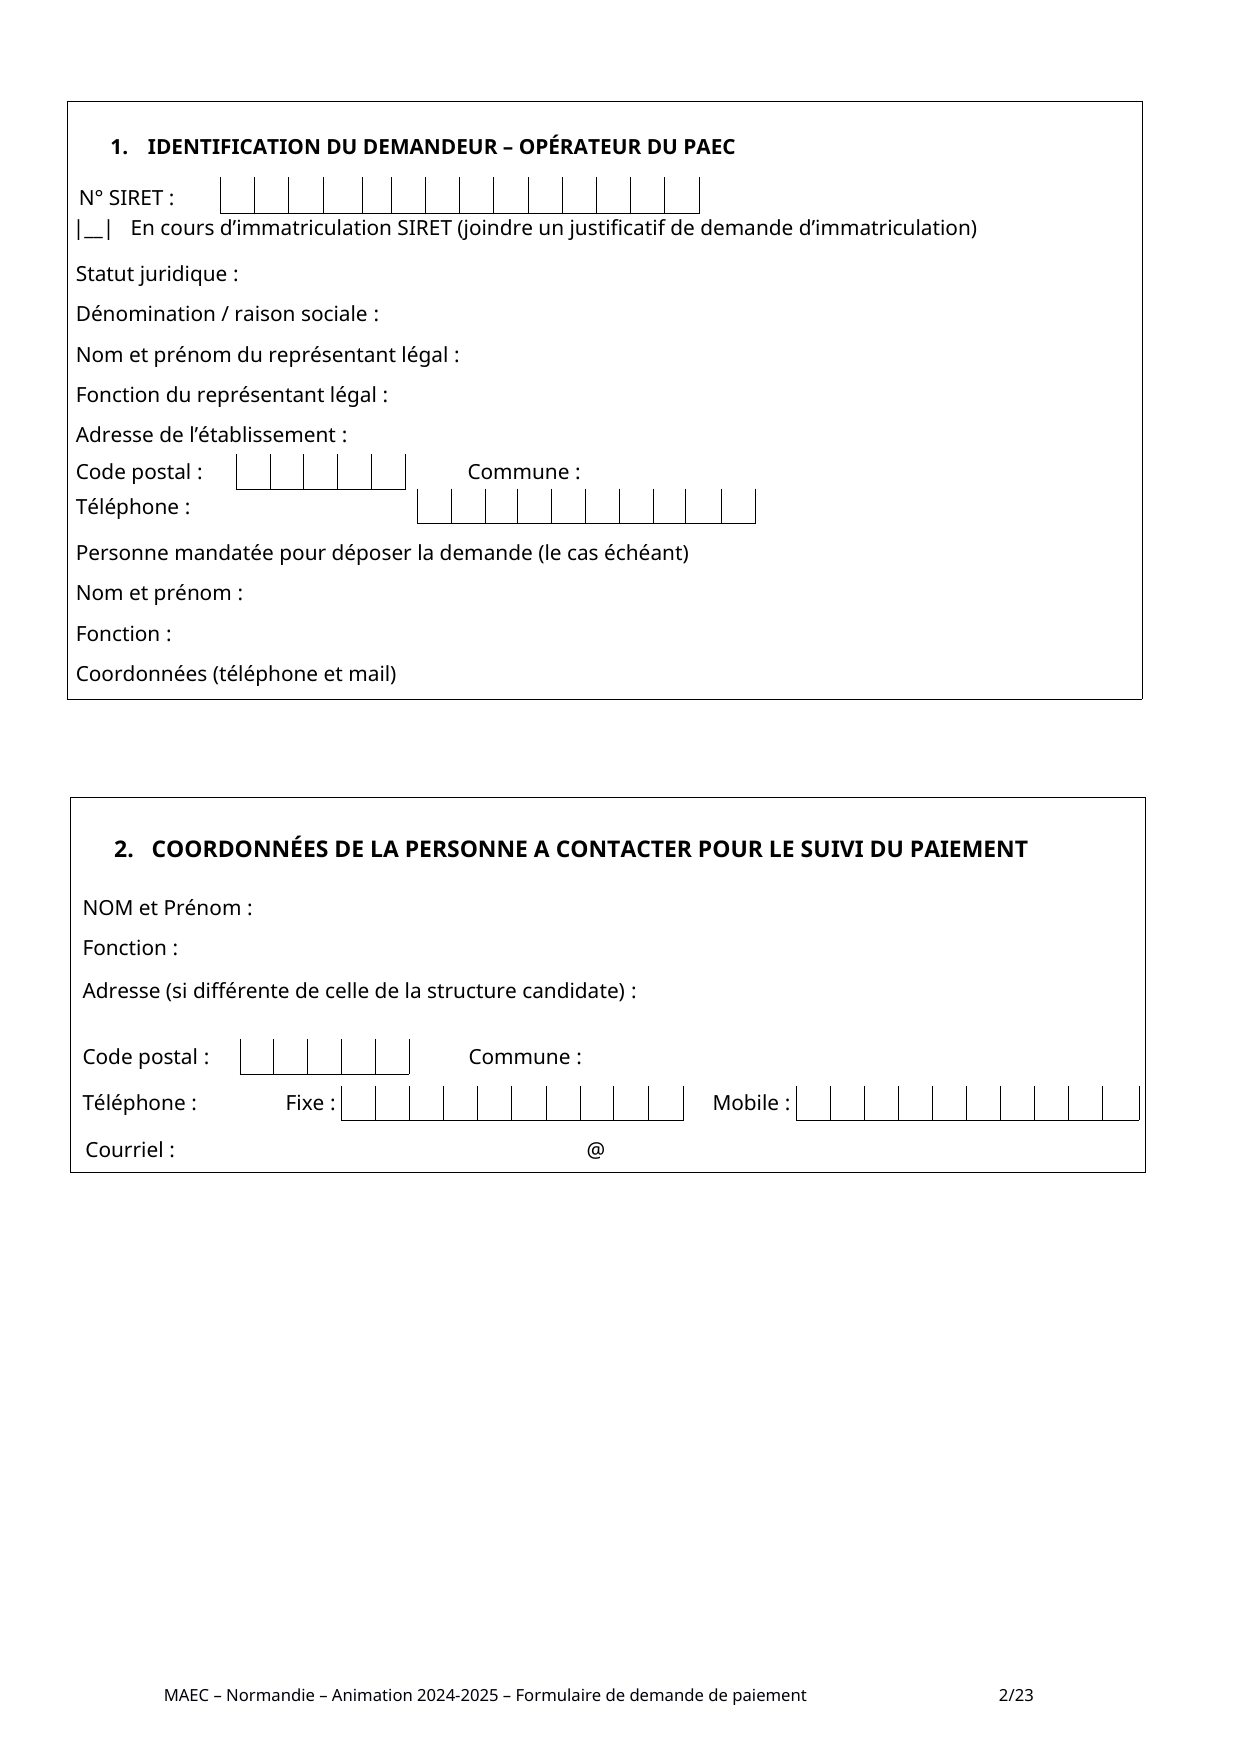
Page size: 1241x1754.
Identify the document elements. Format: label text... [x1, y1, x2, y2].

table_cell [376, 1039, 409, 1074]
table_header COORDONNÉES DE LA PERSONNE A CONTACTER POUR LE SUIVI DU PAIEMENT [71, 798, 1145, 1172]
table_header [512, 1086, 546, 1120]
table_header [494, 177, 528, 212]
table_cell [295, 613, 1124, 653]
table_header [478, 1086, 511, 1120]
table_header [967, 1086, 1000, 1120]
table_cell [686, 489, 721, 523]
table_header [392, 177, 425, 212]
table_cell [518, 489, 551, 523]
table_cell [614, 1120, 1139, 1166]
table_cell [452, 489, 485, 523]
table_cell [338, 454, 371, 488]
table_header [410, 1086, 443, 1120]
table_header [1103, 1086, 1139, 1120]
table_cell [603, 454, 1124, 488]
table_cell Adresse (si différente de celle de la structure candidate) : [76, 974, 708, 1039]
table_cell [586, 489, 619, 523]
table_header [324, 177, 362, 212]
table_cell Nom et prénom du représentant légal : [73, 334, 497, 374]
table_header [631, 177, 664, 212]
table_cell IDENTIFICATION DU DEMANDEUR – OPÉRATEUR DU PAEC |__| En cours d’immatriculation SIRET (joindre un justificatif de demande d’immatriculation) [68, 102, 1142, 699]
table_cell [418, 489, 451, 523]
table_header [547, 1086, 580, 1120]
table_cell [304, 454, 337, 488]
table_header [255, 177, 288, 212]
table_cell Code postal : [76, 1039, 240, 1074]
table_cell Nom et prénom : [73, 573, 295, 613]
table_cell [607, 1039, 1128, 1074]
table_cell [620, 489, 653, 523]
table_header NOM et Prénom : [76, 893, 287, 933]
table_cell [372, 454, 405, 488]
table_cell [498, 374, 1124, 414]
table_header [444, 1086, 477, 1120]
table_cell [218, 1120, 577, 1166]
table_cell [498, 334, 1124, 374]
table_header [376, 1086, 409, 1120]
table_cell [722, 489, 755, 523]
table_cell Commune : [406, 454, 603, 488]
table_header [1069, 1086, 1102, 1120]
table_header [221, 177, 254, 212]
table_header [649, 1086, 683, 1120]
table_cell @ [578, 1121, 613, 1166]
table_cell [287, 934, 1128, 974]
table_header [665, 177, 699, 212]
table_header [597, 177, 630, 212]
table_cell [552, 489, 585, 523]
table_header [614, 1086, 648, 1120]
table_cell Téléphone : [73, 489, 417, 523]
table_cell Fonction du représentant légal : [73, 374, 497, 414]
table_cell [486, 489, 517, 523]
table_header [363, 177, 391, 212]
table_header N° SIRET : [73, 177, 220, 212]
table_header [460, 177, 493, 212]
table_cell [241, 1039, 273, 1074]
table_header [581, 1086, 613, 1120]
table_header [1001, 1086, 1034, 1120]
table_cell Personne mandatée pour déposer la demande (le cas échéant) [73, 523, 1124, 573]
table_cell [295, 573, 1124, 613]
table_header [426, 177, 459, 212]
table_cell [271, 454, 303, 488]
table_cell [398, 294, 1124, 334]
table_header [797, 1086, 830, 1120]
table_header [831, 1086, 864, 1120]
table_header [899, 1086, 932, 1120]
table_cell Code postal : [73, 454, 236, 488]
table_header [398, 254, 1124, 294]
table_header Statut juridique : [73, 254, 397, 294]
table_header Téléphone : [76, 1086, 218, 1120]
table_header [563, 177, 596, 212]
table_cell [654, 489, 685, 523]
table_cell Courriel : [76, 1120, 218, 1166]
table_cell Dénomination / raison sociale : [73, 294, 397, 334]
table_cell [756, 489, 1124, 523]
table_header [865, 1086, 898, 1120]
table_cell Adresse de l’établissement : [73, 414, 376, 454]
table_cell Fonction : [73, 613, 295, 653]
table_header [289, 177, 323, 212]
table_cell Commune : [410, 1039, 607, 1074]
table_header [1035, 1086, 1068, 1120]
table_cell [376, 414, 1124, 454]
table_cell Coordonnées (téléphone et mail) [73, 653, 1124, 693]
table_cell Fonction : [76, 934, 287, 974]
table_cell [308, 1039, 341, 1074]
table_header [287, 893, 1128, 933]
table_cell [274, 1039, 307, 1074]
table_cell [237, 454, 270, 488]
table_cell [709, 974, 1128, 1039]
table_cell [342, 1039, 375, 1074]
table_header Mobile : [684, 1086, 796, 1120]
table_header Fixe : [218, 1086, 341, 1120]
table_header [933, 1086, 966, 1120]
table_header [529, 177, 562, 212]
table_header [342, 1086, 375, 1120]
